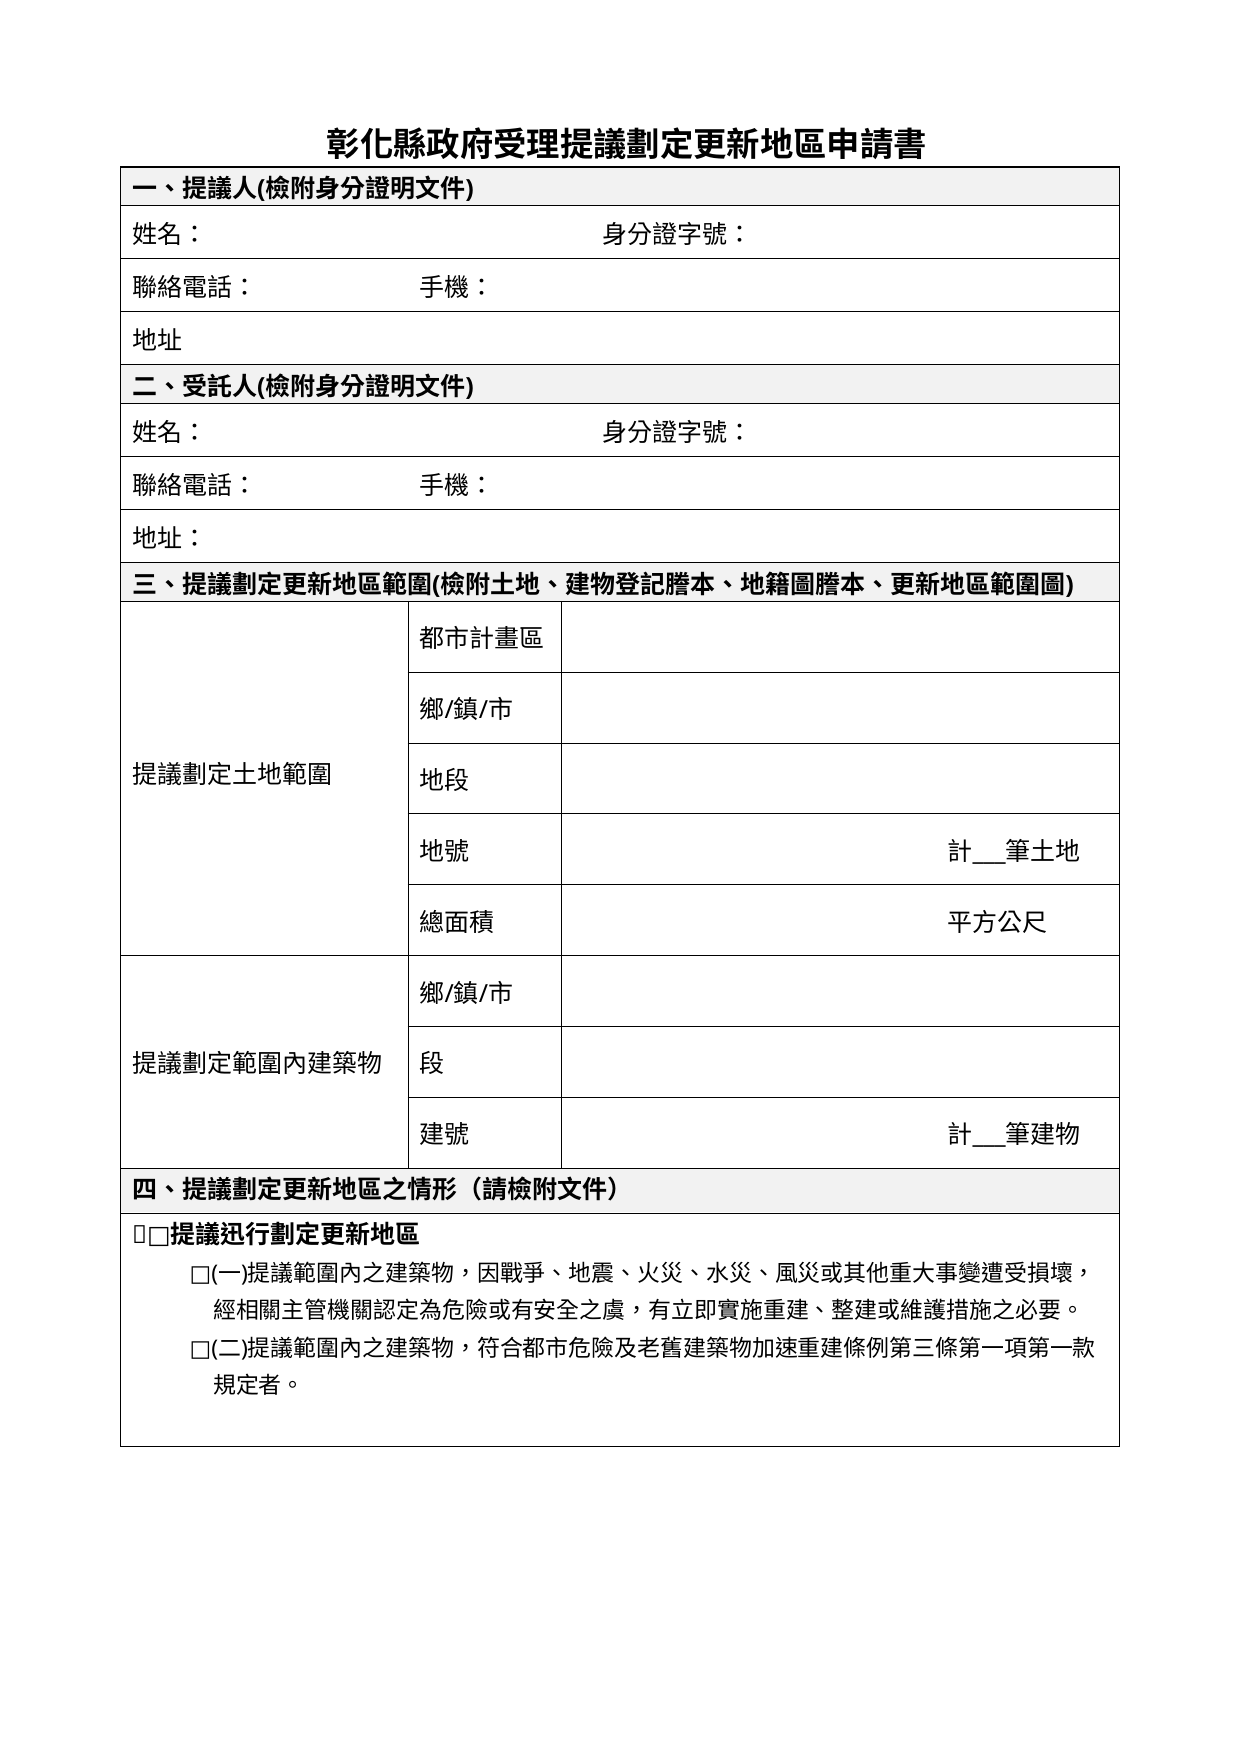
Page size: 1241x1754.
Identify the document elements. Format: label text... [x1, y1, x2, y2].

table_cell [408, 312, 1119, 364]
table_cell 身分證字號： [591, 206, 771, 258]
table_cell 聯絡電話： [121, 457, 408, 509]
table_cell 總面積 [409, 885, 561, 955]
table_cell 三、提議劃定更新地區範圍(檢附土地、建物登記謄本、地籍圖謄本、更新地區範圍圖) [121, 563, 1119, 601]
table_cell [408, 510, 1119, 562]
text 彰化縣政府受理提議劃定更新地區申請書 [131, 118, 1122, 166]
table_cell 建號 [409, 1098, 561, 1167]
table_cell 二、受託人(檢附身分證明文件) [121, 365, 1119, 403]
table_cell [408, 206, 591, 258]
table_cell [562, 956, 1119, 1026]
table_cell 平方公尺 [562, 885, 1119, 955]
table_cell 計___筆建物 [562, 1098, 1119, 1167]
table_cell [771, 404, 1119, 456]
table_cell □提議迅行劃定更新地區 □(一)提議範圍內之建築物，因戰爭、地震、火災、水災、風災或其他重大事變遭受損壞，經相關主管機關認定為危險或有安全之虞，有立即實施重建、整建或維護措施之必要。 □(二)提議範圍內之建築物，符合都市危險及老舊建築物加速重建條例第三條第一項第一款規定者。 [121, 1214, 1119, 1446]
table_cell 姓名： [121, 206, 408, 258]
table_cell 計___筆土地 [562, 814, 1119, 884]
table_cell 地號 [409, 814, 561, 884]
table_cell 提議劃定土地範圍 [121, 602, 408, 955]
table_header 一、提議人(檢附身分證明文件) [121, 168, 1119, 205]
table_cell 段 [409, 1027, 561, 1097]
table_cell 地址： [121, 510, 408, 562]
table_cell 姓名： [121, 404, 408, 456]
table_cell [562, 1027, 1119, 1097]
table_cell 地址 [121, 312, 408, 364]
table_cell 手機： [408, 259, 1119, 311]
table_cell [771, 206, 1119, 258]
table_cell 鄉/鎮/市 [409, 673, 561, 742]
table_cell [562, 744, 1119, 813]
table_cell 提議劃定範圍內建築物 [121, 956, 408, 1167]
table_cell [562, 673, 1119, 742]
table_cell [408, 404, 591, 456]
table_cell [562, 602, 1119, 672]
table_cell 四、提議劃定更新地區之情形（請檢附文件） [121, 1169, 1119, 1212]
table_cell 聯絡電話： [121, 259, 408, 311]
table_cell 都市計畫區 [409, 602, 561, 672]
table_cell 手機： [408, 457, 1119, 509]
table_cell 鄉/鎮/市 [409, 956, 561, 1026]
table_cell 地段 [409, 744, 561, 813]
table_cell 身分證字號： [591, 404, 771, 456]
